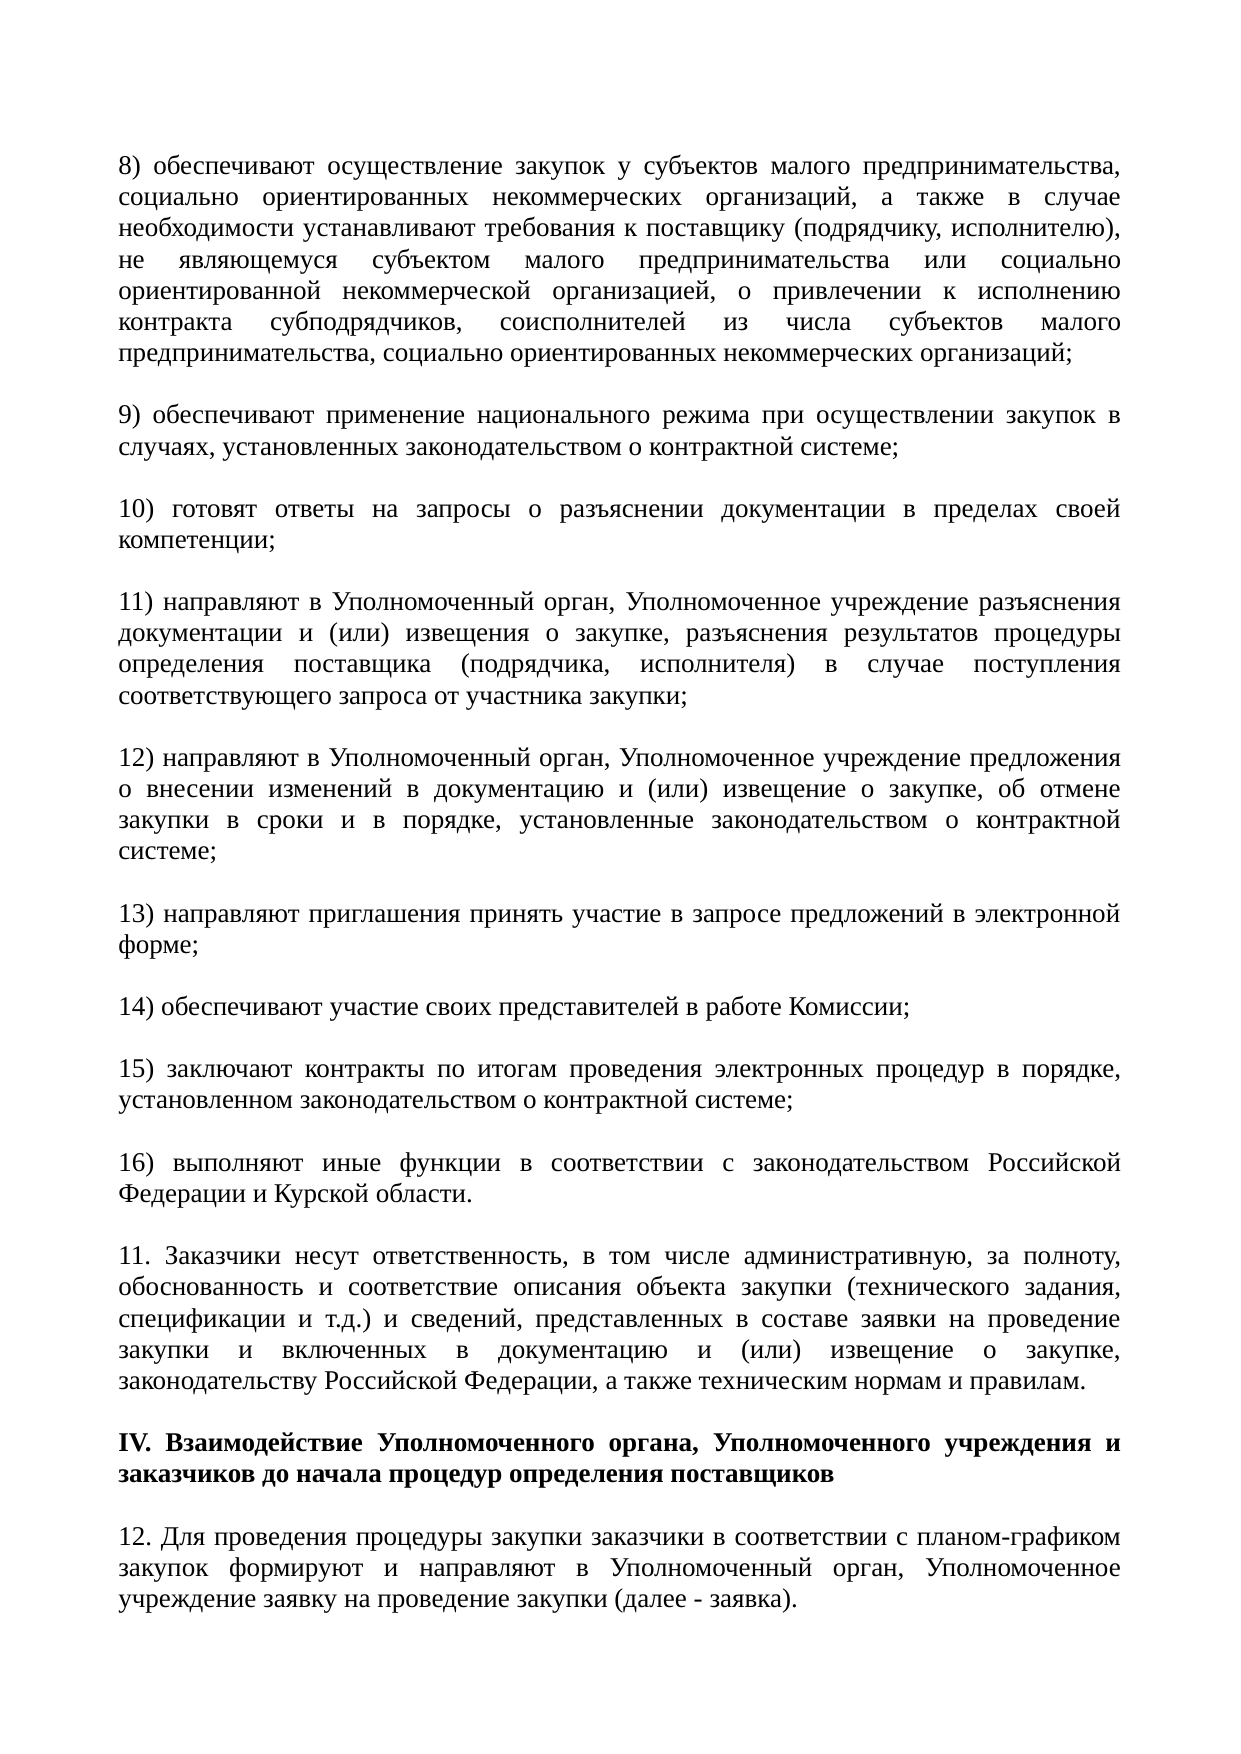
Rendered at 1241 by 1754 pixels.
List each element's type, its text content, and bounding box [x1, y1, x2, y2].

text 12) направляют в Уполномоченный орган, Уполномоченное учреждение предложения о внесении изменений в документацию и (или) извещение о закупке, об отмене закупки в сроки и в порядке, установленные законодательством о контрактной системе; [118, 741, 1122, 866]
text IV. Взаимодействие Уполномоченного органа, Уполномоченного учреждения и заказчиков до начала процедур определения поставщиков [118, 1426, 1122, 1488]
text 16) выполняют иные функции в соответствии с законодательством Российской Федерации и Курской области. [118, 1146, 1122, 1208]
text 11) направляют в Уполномоченный орган, Уполномоченное учреждение разъяснения документации и (или) извещения о закупке, разъяснения результатов процедуры определения поставщика (подрядчика, исполнителя) в случае поступления соответствующего запроса от участника закупки; [118, 585, 1122, 710]
text 8) обеспечивают осуществление закупок у субъектов малого предпринимательства, социально ориентированных некоммерческих организаций, а также в случае необходимости устанавливают требования к поставщику (подрядчику, исполнителю), не являющемуся субъектом малого предпринимательства или социально ориентированной некоммерческой организацией, о привлечении к исполнению контракта субподрядчиков, соисполнителей из числа субъектов малого предпринимательства, социально ориентированных некоммерческих организаций; [118, 149, 1122, 367]
text 11. Заказчики несут ответственность, в том числе административную, за полноту, обоснованность и соответствие описания объекта закупки (технического задания, спецификации и т.д.) и сведений, представленных в составе заявки на проведение закупки и включенных в документацию и (или) извещение о закупке, законодательству Российской Федерации, а также техническим нормам и правилам. [118, 1239, 1122, 1395]
text 10) готовят ответы на запросы о разъяснении документации в пределах своей компетенции; [118, 492, 1122, 554]
text 15) заключают контракты по итогам проведения электронных процедур в порядке, установленном законодательством о контрактной системе; [118, 1052, 1122, 1115]
text 12. Для проведения процедуры закупки заказчики в соответствии с планом-графиком закупок формируют и направляют в Уполномоченный орган, Уполномоченное учреждение заявку на проведение закупки (далее - заявка). [118, 1520, 1122, 1613]
text 9) обеспечивают применение национального режима при осуществлении закупок в случаях, установленных законодательством о контрактной системе; [118, 398, 1122, 461]
text 13) направляют приглашения принять участие в запросе предложений в электронной форме; [118, 897, 1122, 959]
text 14) обеспечивают участие своих представителей в работе Комиссии; [118, 990, 1122, 1021]
